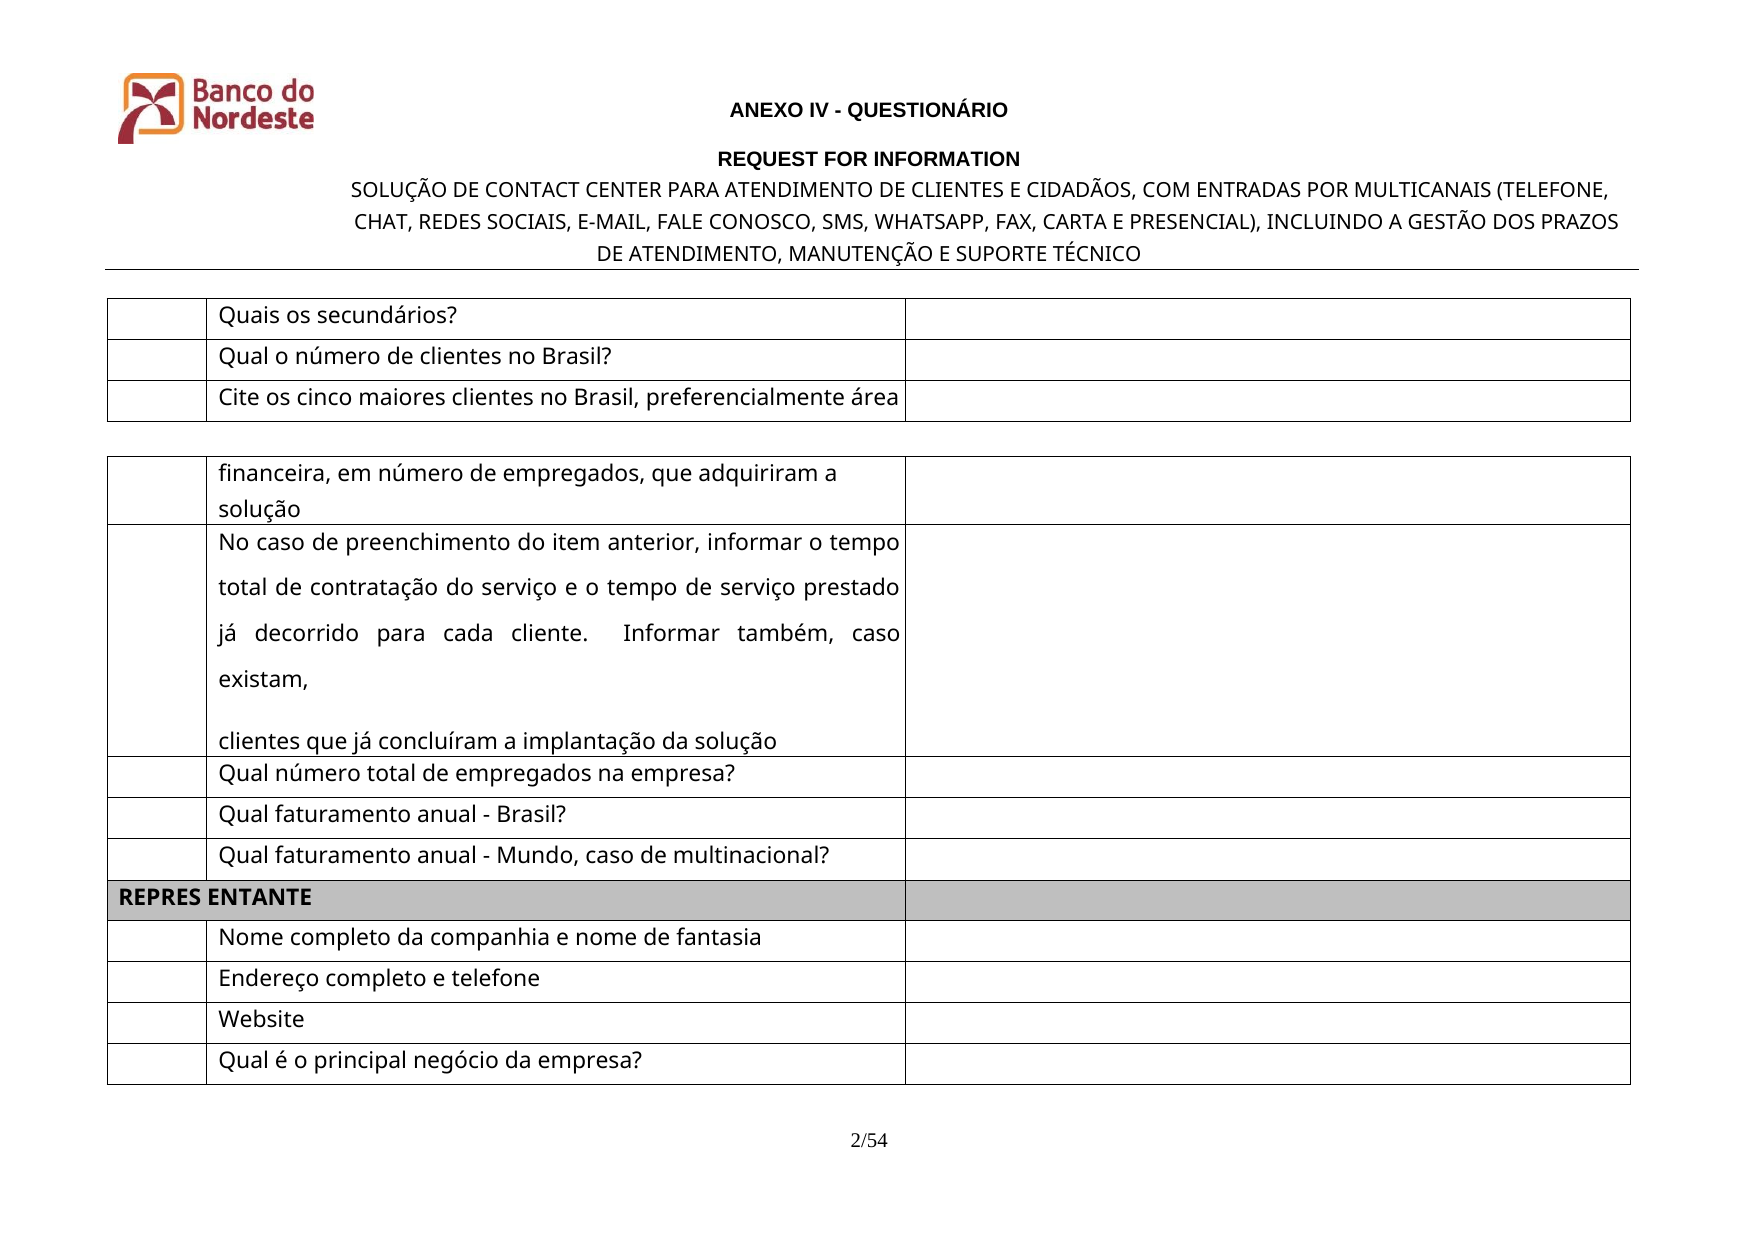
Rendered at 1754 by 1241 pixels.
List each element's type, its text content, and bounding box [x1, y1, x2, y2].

table_cell Cite os cinco maiores clientes no Brasil, preferencialmente área [207, 381, 905, 421]
table_cell [906, 839, 1630, 879]
table_cell [108, 381, 206, 421]
table_cell [906, 525, 1630, 756]
table_cell [906, 757, 1630, 797]
picture [118, 73, 314, 144]
table_cell No caso de preenchimento do item anterior, informar o tempo total de contratação do serviço e o tempo de serviço prestado já decorrido para cada cliente. Informar também, caso existam, clientes que já concluíram a implantação da solução [207, 525, 905, 756]
table_cell [906, 921, 1630, 961]
table_cell Qual número total de empregados na empresa? [207, 757, 905, 797]
table_cell Qual o número de clientes no Brasil? [207, 340, 905, 380]
table_cell [108, 525, 206, 756]
table_cell [108, 962, 206, 1002]
table_cell Website [207, 1003, 905, 1043]
table_cell [906, 299, 1630, 339]
table_cell [906, 340, 1630, 380]
table_cell [906, 1003, 1630, 1043]
table_cell [108, 798, 206, 838]
table_cell [906, 881, 1630, 920]
table_cell Qual faturamento anual - Mundo, caso de multinacional? [207, 839, 905, 879]
table_cell Qual é o principal negócio da empresa? [207, 1044, 905, 1084]
table_cell Quais os secundários? [207, 299, 905, 339]
table_cell REPRES ENTANTE [108, 881, 905, 920]
table_cell [906, 1044, 1630, 1084]
table_cell [108, 839, 206, 879]
table_header financeira, em número de empregados, que adquiriram a solução [207, 457, 905, 524]
table_cell [906, 962, 1630, 1002]
table_cell [108, 1003, 206, 1043]
table_cell [108, 757, 206, 797]
table_cell [108, 1044, 206, 1084]
table_cell [108, 299, 206, 339]
table_cell Endereço completo e telefone [207, 962, 905, 1002]
table_cell Qual faturamento anual - Brasil? [207, 798, 905, 838]
table_cell [906, 798, 1630, 838]
table_header [108, 457, 206, 524]
table_cell [108, 921, 206, 961]
table_cell [108, 340, 206, 380]
table_cell [906, 381, 1630, 421]
table_cell Nome completo da companhia e nome de fantasia [207, 921, 905, 961]
table_header [906, 457, 1630, 524]
